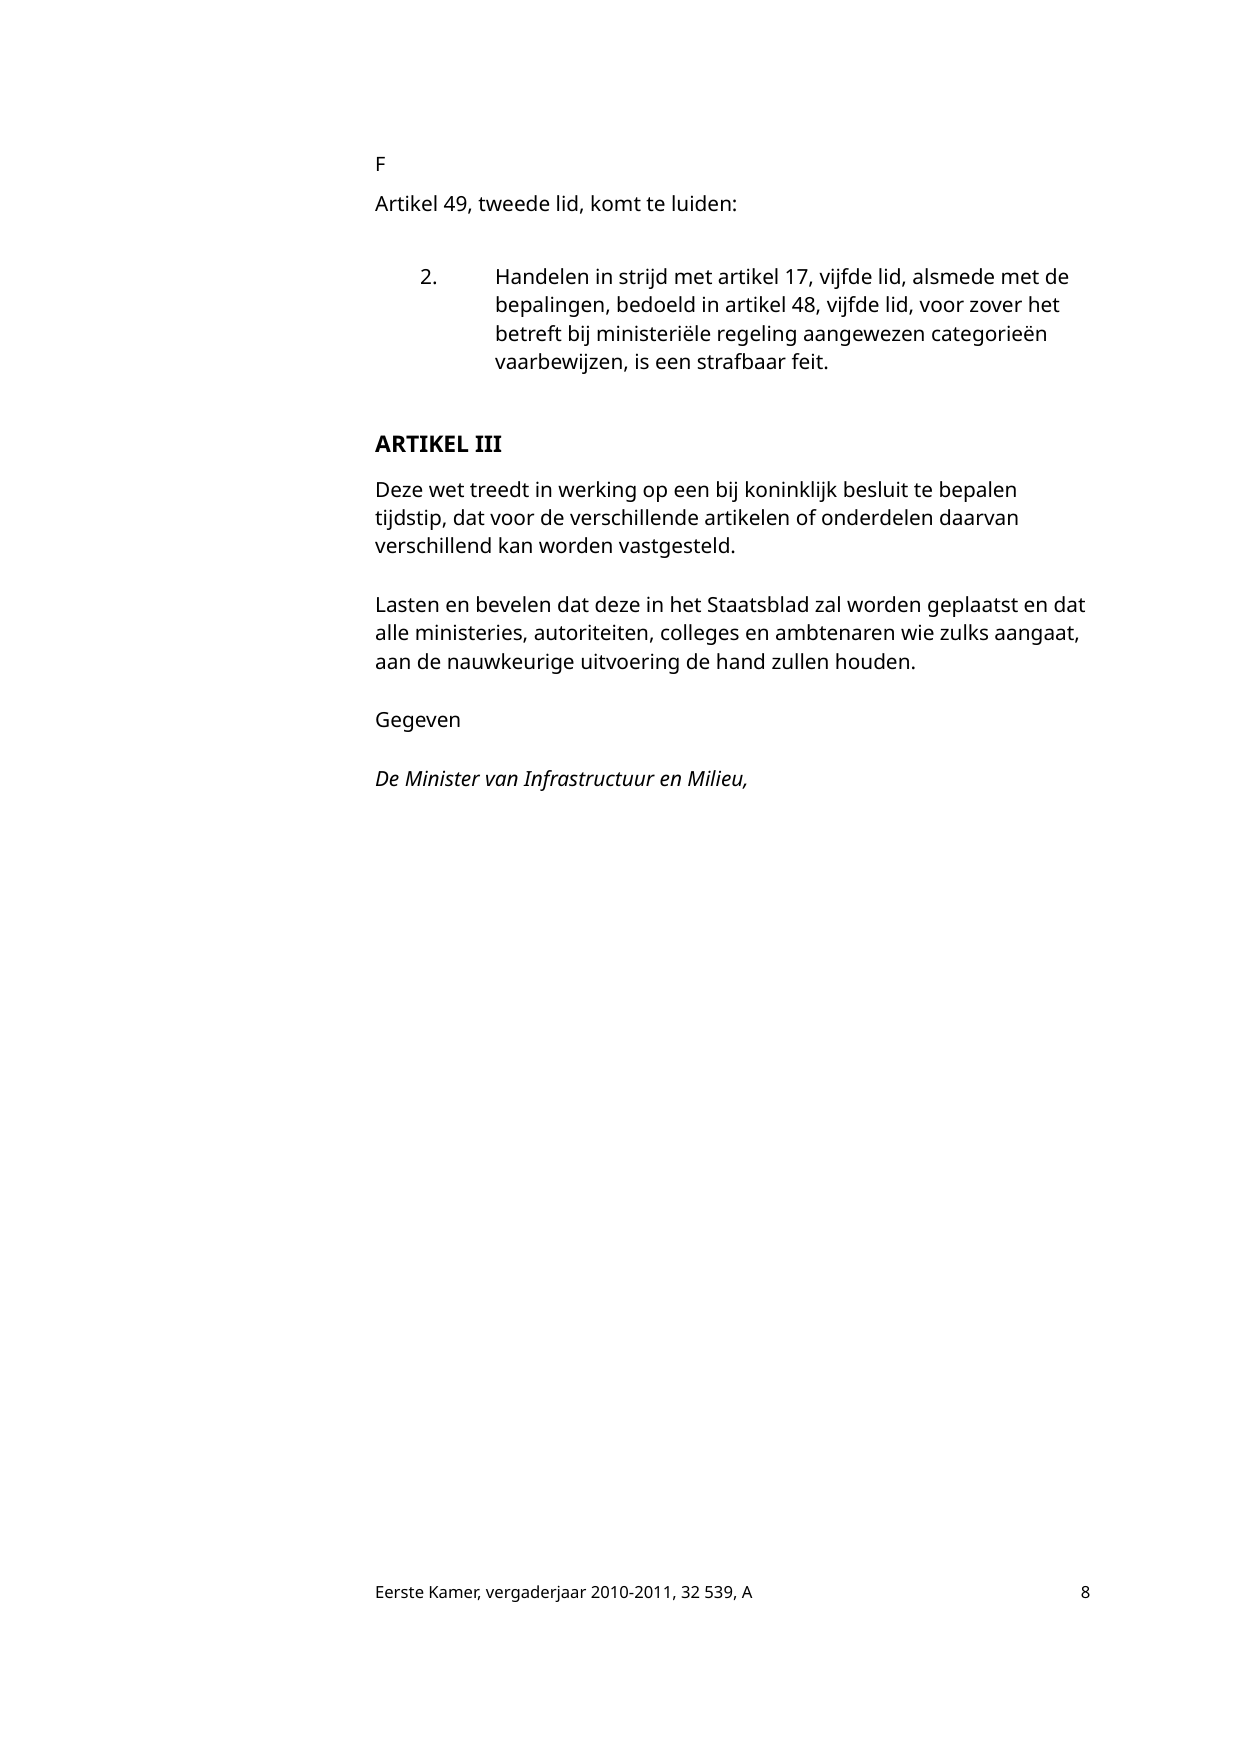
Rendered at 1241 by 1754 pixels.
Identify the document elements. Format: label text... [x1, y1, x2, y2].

subtitle ARTIKEL III [375, 428, 1090, 460]
text Lasten en bevelen dat deze in het Staatsblad zal worden geplaatst en dat alle ministeries, autoriteiten, colleges en ambtenaren wie zulks aangaat, aan de nauwkeurige uitvoering de hand zullen houden. [375, 590, 1090, 675]
text Gegeven [375, 705, 1090, 734]
list Handelen in strijd met artikel 17, vijfde lid, alsmede met de bepalingen, bedoeld in artikel 48, vijfde lid, voor zover het betreft bij ministeriële regeling aangewezen categorieën vaarbewijzen, is een strafbaar feit. [420, 262, 1090, 376]
text F [375, 150, 1090, 177]
text Deze wet treedt in werking op een bij koninklijk besluit te bepalen tijdstip, dat voor de verschillende artikelen of onderdelen daarvan verschillend kan worden vastgesteld. [375, 475, 1090, 560]
text De Minister van Infrastructuur en Milieu, [375, 764, 1090, 792]
text Artikel 49, tweede lid, komt te luiden: [375, 189, 1090, 217]
